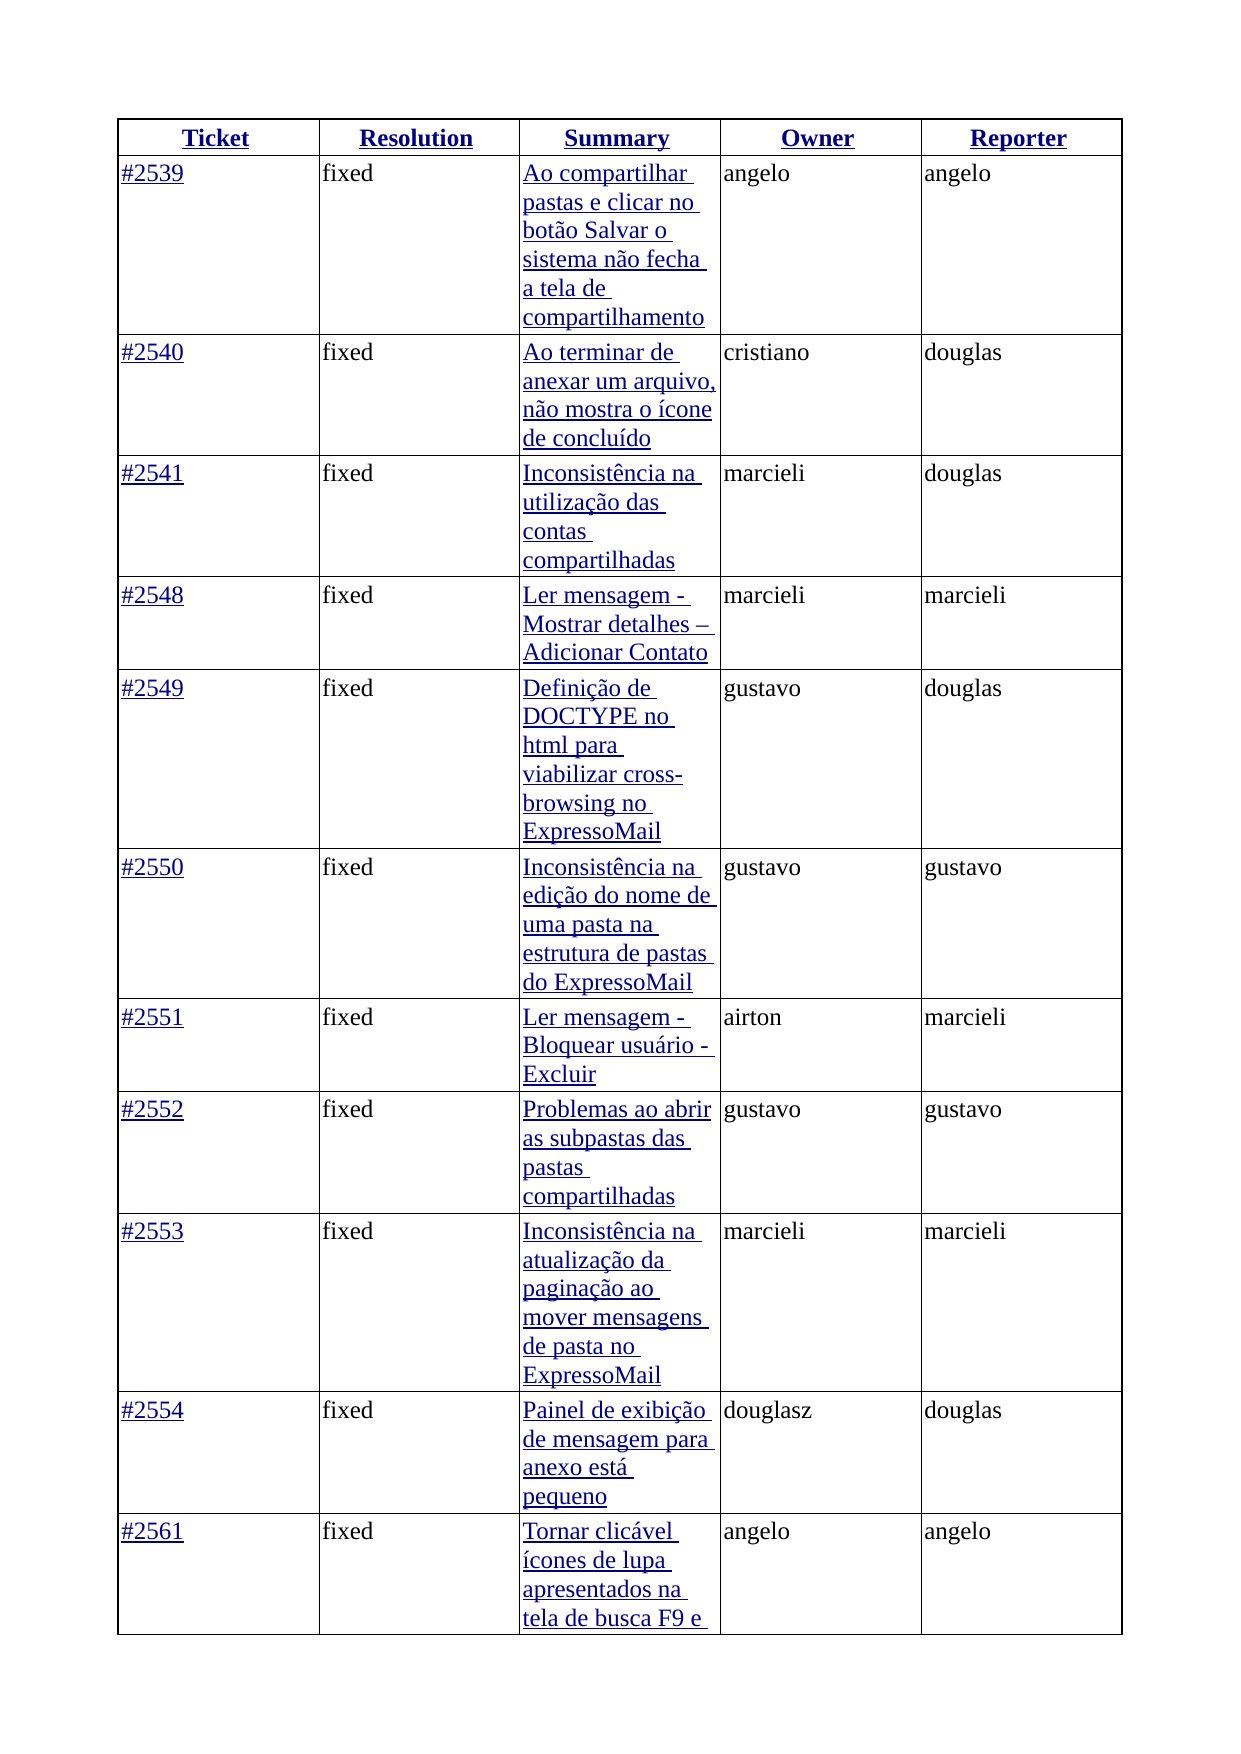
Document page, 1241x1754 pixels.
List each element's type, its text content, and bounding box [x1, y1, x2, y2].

table_header Ticket [119, 120, 319, 154]
table_cell #2554 [119, 1392, 319, 1513]
table_cell gustavo [721, 670, 921, 848]
table_cell #2549 [119, 670, 319, 848]
table_cell #2550 [119, 849, 319, 998]
table_cell fixed [320, 670, 519, 848]
table_cell airton [721, 999, 921, 1091]
table_cell #2552 [119, 1092, 319, 1212]
table_cell cristiano [721, 335, 921, 455]
table_cell #2553 [119, 1214, 319, 1391]
table_cell douglasz [721, 1392, 921, 1513]
table_cell #2561 [119, 1514, 319, 1634]
table_cell fixed [320, 577, 519, 669]
table_cell fixed [320, 1092, 519, 1212]
table_cell marcieli [721, 1214, 921, 1391]
table_cell angelo [721, 156, 921, 333]
table_cell Ao terminar de anexar um arquivo, não mostra o ícone de concluído [520, 335, 720, 455]
table_cell #2548 [119, 577, 319, 669]
table_cell Ler mensagem - Mostrar detalhes – Adicionar Contato [520, 577, 720, 669]
table_cell fixed [320, 1514, 519, 1634]
table_cell #2540 [119, 335, 319, 455]
table_header Summary [520, 120, 720, 154]
table_cell fixed [320, 1214, 519, 1391]
table_header Resolution [320, 120, 519, 154]
table_cell marcieli [922, 1214, 1121, 1391]
table_cell fixed [320, 849, 519, 998]
table_cell marcieli [922, 999, 1121, 1091]
table_cell fixed [320, 999, 519, 1091]
table_cell gustavo [922, 1092, 1121, 1212]
table_cell douglas [922, 456, 1121, 576]
table_cell angelo [721, 1514, 921, 1634]
table_cell gustavo [721, 1092, 921, 1212]
table_cell Problemas ao abrir as subpastas das pastas compartilhadas [520, 1092, 720, 1212]
table_cell fixed [320, 335, 519, 455]
table_cell marcieli [721, 577, 921, 669]
table_cell gustavo [721, 849, 921, 998]
table_cell marcieli [922, 577, 1121, 669]
table_cell marcieli [721, 456, 921, 576]
table_cell Inconsistência na edição do nome de uma pasta na estrutura de pastas do ExpressoMail [520, 849, 720, 998]
table_cell #2541 [119, 456, 319, 576]
table_cell angelo [922, 1514, 1121, 1634]
table_cell fixed [320, 456, 519, 576]
table_cell Definição de DOCTYPE no html para viabilizar cross-browsing no ExpressoMail [520, 670, 720, 848]
table_header Reporter [922, 120, 1121, 154]
table_cell douglas [922, 670, 1121, 848]
table_cell Tornar clicável ícones de lupa apresentados na tela de busca F9 e [520, 1514, 720, 1634]
table_cell angelo [922, 156, 1121, 333]
table_cell fixed [320, 156, 519, 333]
table_cell Ler mensagem - Bloquear usuário - Excluir [520, 999, 720, 1091]
table_cell douglas [922, 335, 1121, 455]
table_cell #2539 [119, 156, 319, 333]
table_cell Painel de exibição de mensagem para anexo está pequeno [520, 1392, 720, 1513]
table_cell Inconsistência na atualização da paginação ao mover mensagens de pasta no ExpressoMail [520, 1214, 720, 1391]
table_cell Ao compartilhar pastas e clicar no botão Salvar o sistema não fecha a tela de compartilhamento [520, 156, 720, 333]
table_cell Inconsistência na utilização das contas compartilhadas [520, 456, 720, 576]
table_header Owner [721, 120, 921, 154]
table_cell gustavo [922, 849, 1121, 998]
table_cell #2551 [119, 999, 319, 1091]
table_cell douglas [922, 1392, 1121, 1513]
table_cell fixed [320, 1392, 519, 1513]
